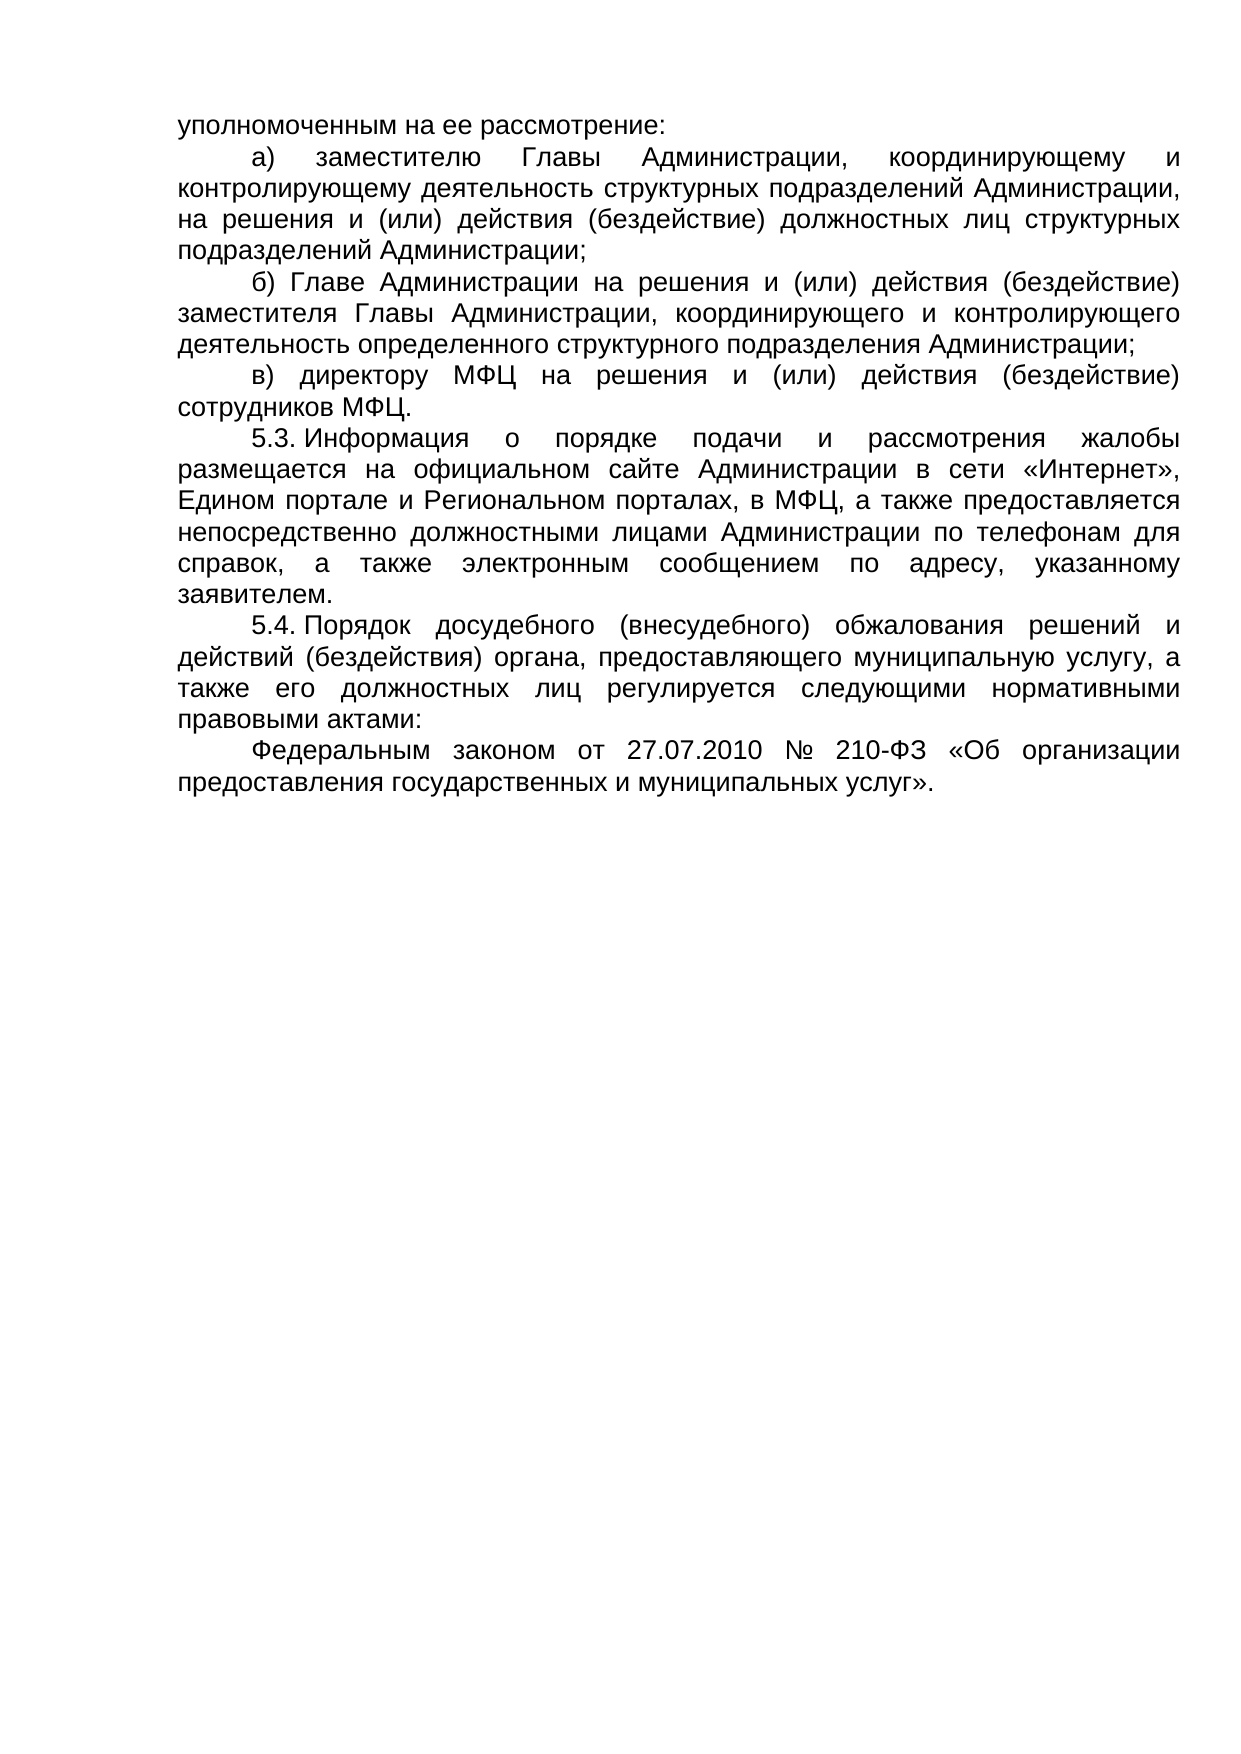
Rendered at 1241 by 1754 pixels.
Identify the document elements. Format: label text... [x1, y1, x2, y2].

text а) заместителю Главы Администрации, координирующему и контролирующему деятельность структурных подразделений Администрации, на решения и (или) действия (бездействие) должностных лиц структурных подразделений Администрации; [177, 141, 1181, 266]
text 5.3. Информация о порядке подачи и рассмотрения жалобы размещается на официальном сайте Администрации в сети «Интернет», Едином портале и Региональном порталах, в МФЦ, а также предоставляется непосредственно должностными лицами Администрации по телефонам для справок, а также электронным сообщением по адресу, указанному заявителем. [177, 422, 1181, 609]
text в) директору МФЦ на решения и (или) действия (бездействие) сотрудников МФЦ. [177, 359, 1181, 422]
text уполномоченным на ее рассмотрение: [177, 109, 1181, 141]
text 5.4. Порядок досудебного (внесудебного) обжалования решений и действий (бездействия) органа, предоставляющего муниципальную услугу, а также его должностных лиц регулируется следующими нормативными правовыми актами: [177, 609, 1181, 734]
text Федеральным законом от 27.07.2010 № 210-ФЗ «Об организации предоставления государственных и муниципальных услуг». [177, 734, 1181, 797]
text б) Главе Администрации на решения и (или) действия (бездействие) заместителя Главы Администрации, координирующего и контролирующего деятельность определенного структурного подразделения Администрации; [177, 266, 1181, 359]
